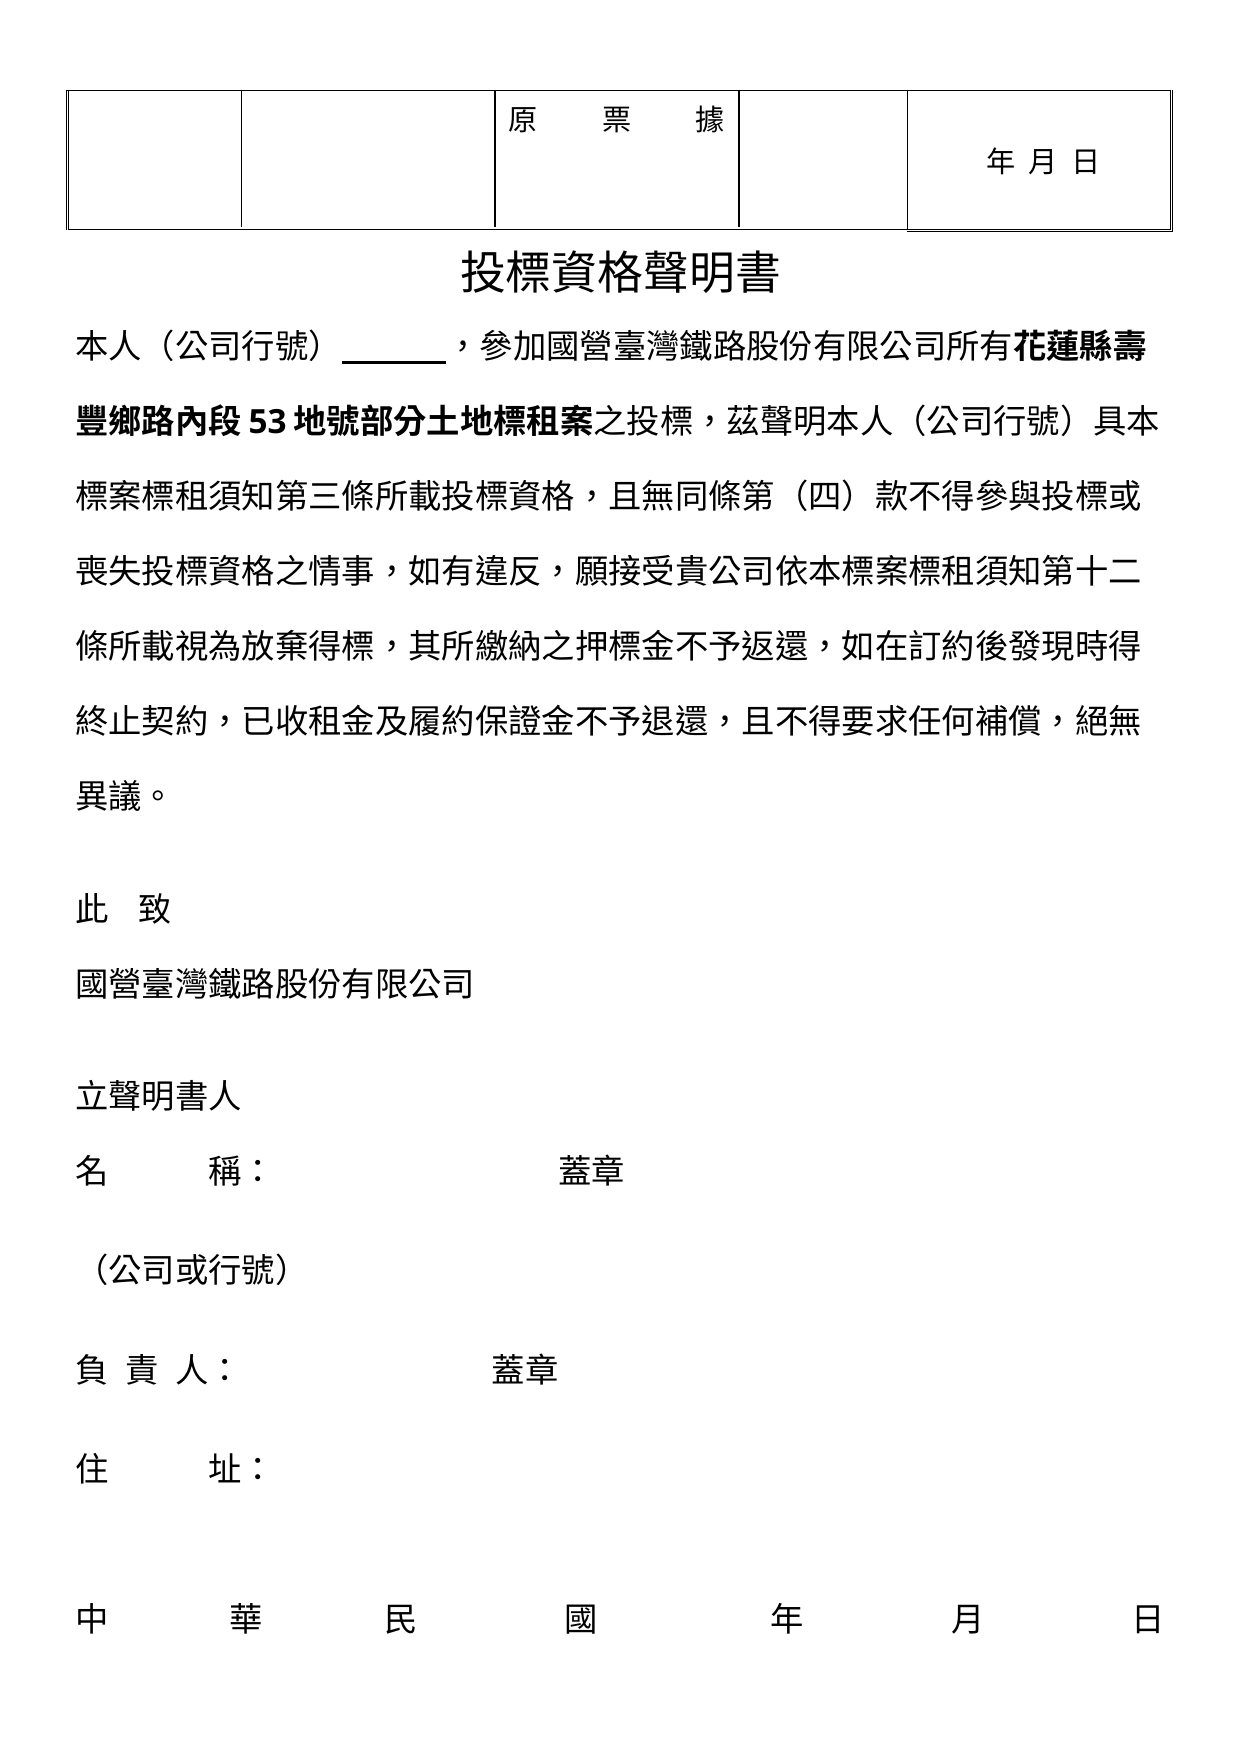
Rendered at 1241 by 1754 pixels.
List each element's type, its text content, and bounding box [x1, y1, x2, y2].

table_cell [242, 91, 495, 229]
text 住 址： [75, 1429, 1165, 1504]
text （公司或行號） [75, 1231, 1165, 1306]
table_cell [69, 91, 242, 229]
table_cell 年 月 日 [908, 91, 1170, 229]
text 國營臺灣鐵路股份有限公司 [75, 944, 1165, 1019]
text 中 華 民 國 年 月 日 [75, 1579, 1165, 1654]
table_cell [739, 91, 907, 229]
text 立聲明書人 [75, 1057, 1165, 1132]
text 此 致 [75, 869, 1165, 944]
text 本人（公司行號） ，參加國營臺灣鐵路股份有限公司所有花蓮縣壽豐鄉路內段53地號部分土地標租案之投標，茲聲明本人（公司行號）具本標案標租須知第三條所載投標資格，且無同條第（四）款不得參與投標或喪失投標資格之情事，如有違反，願接受貴公司依本標案標租須知第十二條所載視為放棄得標，其所繳納之押標金不予返還，如在訂約後發現時得終止契約，已收租金及履約保證金不予退還，且不得要求任何補償，絕無異議。 [75, 307, 1165, 832]
text 投標資格聲明書 [75, 232, 1165, 307]
table_cell 原票據 [495, 91, 739, 229]
text 負 責 人： 蓋章 [75, 1330, 1165, 1405]
text 名 稱： 蓋章 [75, 1132, 1165, 1207]
